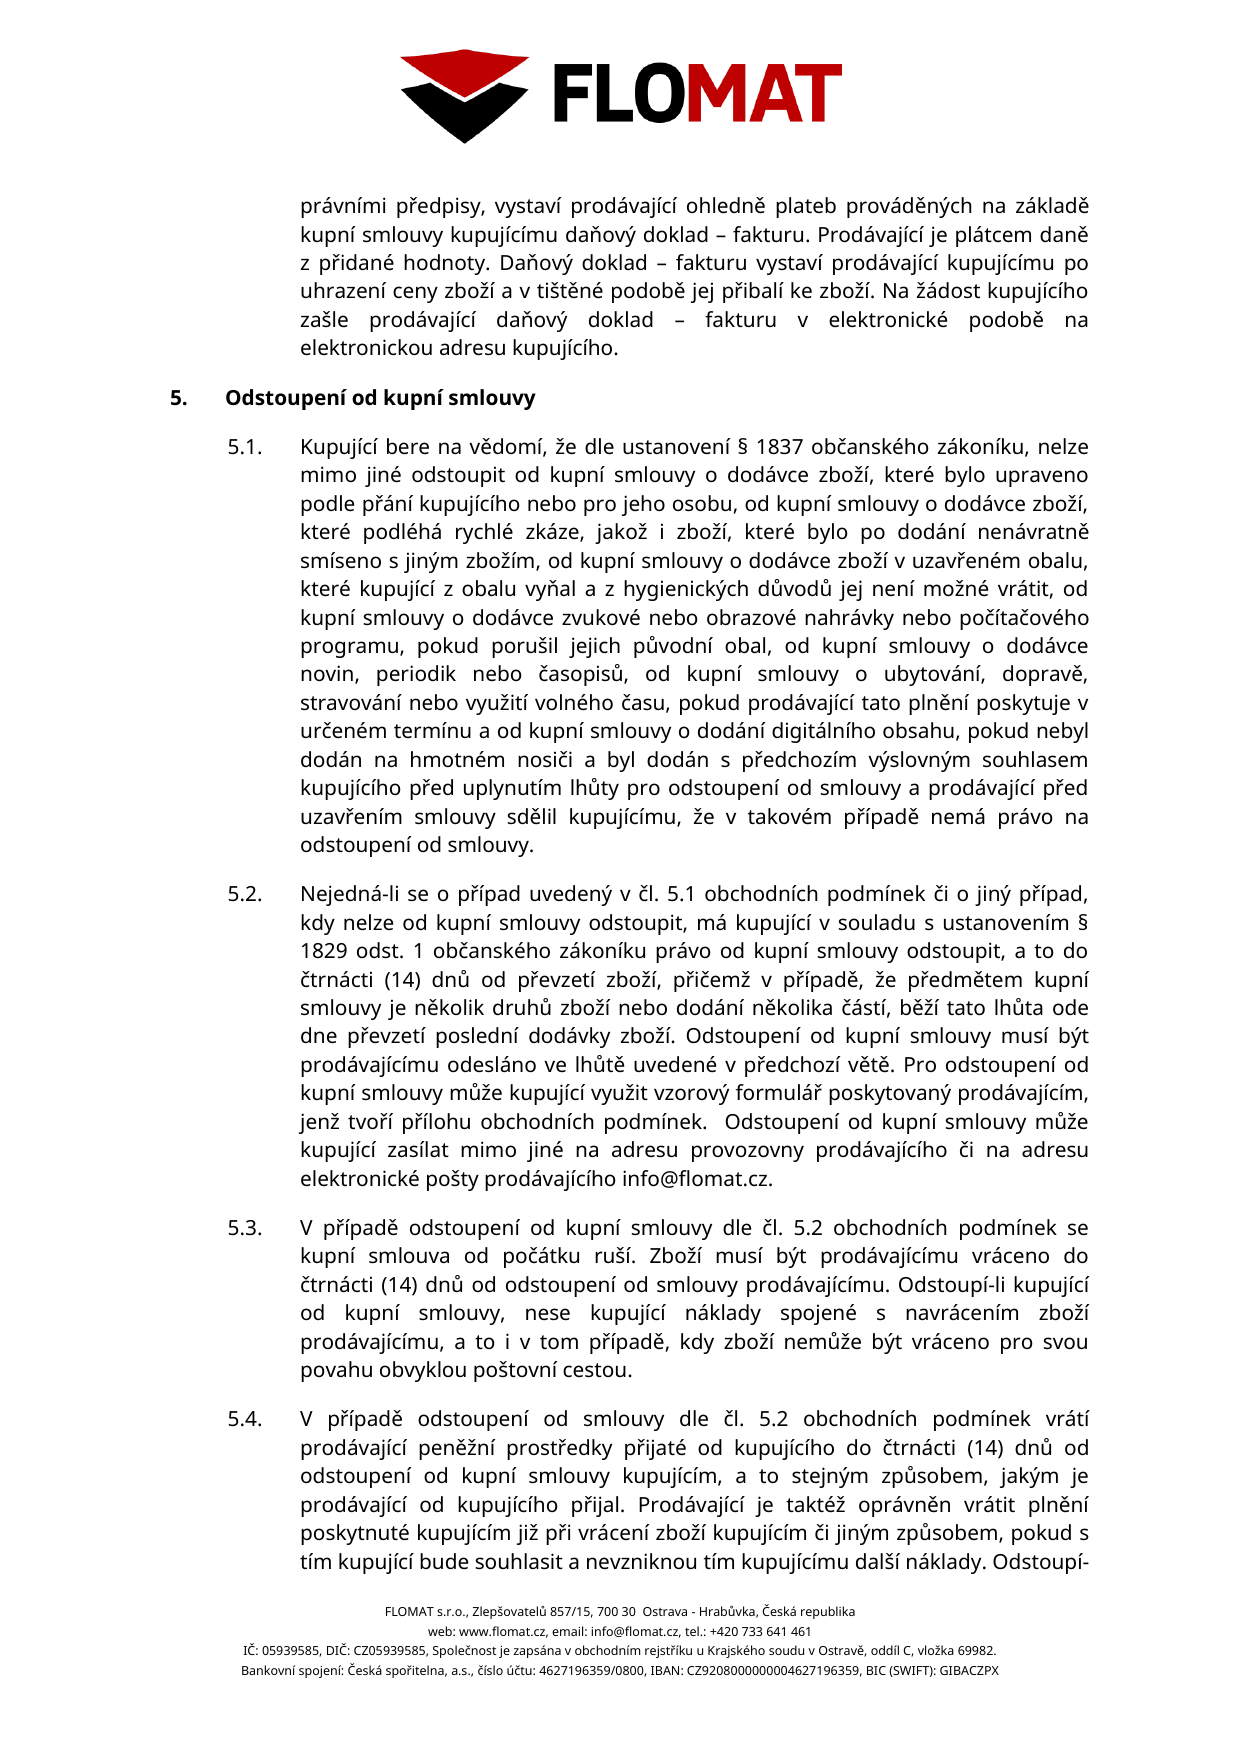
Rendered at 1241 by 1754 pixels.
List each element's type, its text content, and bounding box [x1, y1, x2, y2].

list V případě odstoupení od smlouvy dle čl. 5.2 obchodních podmínek vrátí prodávající peněžní prostředky přijaté od kupujícího do čtrnácti (14) dnů od odstoupení od kupní smlouvy kupujícím, a to stejným způsobem, jakým je prodávající od kupujícího přijal. Prodávající je taktéž oprávněn vrátit plnění poskytnuté kupujícím již při vrácení zboží kupujícím či jiným způsobem, pokud s tím kupující bude souhlasit a nevzniknou tím kupujícímu další náklady. Odstoupí- [262, 1404, 1090, 1575]
list V případě odstoupení od kupní smlouvy dle čl. 5.2 obchodních podmínek se kupní smlouva od počátku ruší. Zboží musí být prodávajícímu vráceno do čtrnácti (14) dnů od odstoupení od smlouvy prodávajícímu. Odstoupí-li kupující od kupní smlouvy, nese kupující náklady spojené s navrácením zboží prodávajícímu, a to i v tom případě, kdy zboží nemůže být vráceno pro svou povahu obvyklou poštovní cestou. [262, 1213, 1090, 1384]
picture [336, 0, 904, 192]
list Odstoupení od kupní smlouvy [187, 383, 1090, 411]
list právními předpisy, vystaví prodávající ohledně plateb prováděných na základě kupní smlouvy kupujícímu daňový doklad – fakturu. Prodávající je plátcem daně z přidané hodnoty. Daňový doklad – fakturu vystaví prodávající kupujícímu po uhrazení ceny zboží a v tištěné podobě jej přibalí ke zboží. Na žádost kupujícího zašle prodávající daňový doklad – fakturu v elektronické podobě na elektronickou adresu kupujícího. [262, 191, 1090, 362]
list Kupující bere na vědomí, že dle ustanovení § 1837 občanského zákoníku, nelze mimo jiné odstoupit od kupní smlouvy o dodávce zboží, které bylo upraveno podle přání kupujícího nebo pro jeho osobu, od kupní smlouvy o dodávce zboží, které podléhá rychlé zkáze, jakož i zboží, které bylo po dodání nenávratně smíseno s jiným zbožím, od kupní smlouvy o dodávce zboží v uzavřeném obalu, které kupující z obalu vyňal a z hygienických důvodů jej není možné vrátit, od kupní smlouvy o dodávce zvukové nebo obrazové nahrávky nebo počítačového programu, pokud porušil jejich původní obal, od kupní smlouvy o dodávce novin, periodik nebo časopisů, od kupní smlouvy o ubytování, dopravě, stravování nebo využití volného času, pokud prodávající tato plnění poskytuje v určeném termínu a od kupní smlouvy o dodání digitálního obsahu, pokud nebyl dodán na hmotném nosiči a byl dodán s předchozím výslovným souhlasem kupujícího před uplynutím lhůty pro odstoupení od smlouvy a prodávající před uzavřením smlouvy sdělil kupujícímu, že v takovém případě nemá právo na odstoupení od smlouvy. [262, 432, 1090, 859]
list Nejedná-li se o případ uvedený v čl. 5.1 obchodních podmínek či o jiný případ, kdy nelze od kupní smlouvy odstoupit, má kupující v souladu s ustanovením § 1829 odst. 1 občanského zákoníku právo od kupní smlouvy odstoupit, a to do čtrnácti (14) dnů od převzetí zboží, přičemž v případě, že předmětem kupní smlouvy je několik druhů zboží nebo dodání několika částí, běží tato lhůta ode dne převzetí poslední dodávky zboží. Odstoupení od kupní smlouvy musí být prodávajícímu odesláno ve lhůtě uvedené v předchozí větě. Pro odstoupení od kupní smlouvy může kupující využit vzorový formulář poskytovaný prodávajícím, jenž tvoří přílohu obchodních podmínek. Odstoupení od kupní smlouvy může kupující zasílat mimo jiné na adresu provozovny prodávajícího či na adresu elektronické pošty prodávajícího info@flomat.cz. [262, 879, 1090, 1192]
